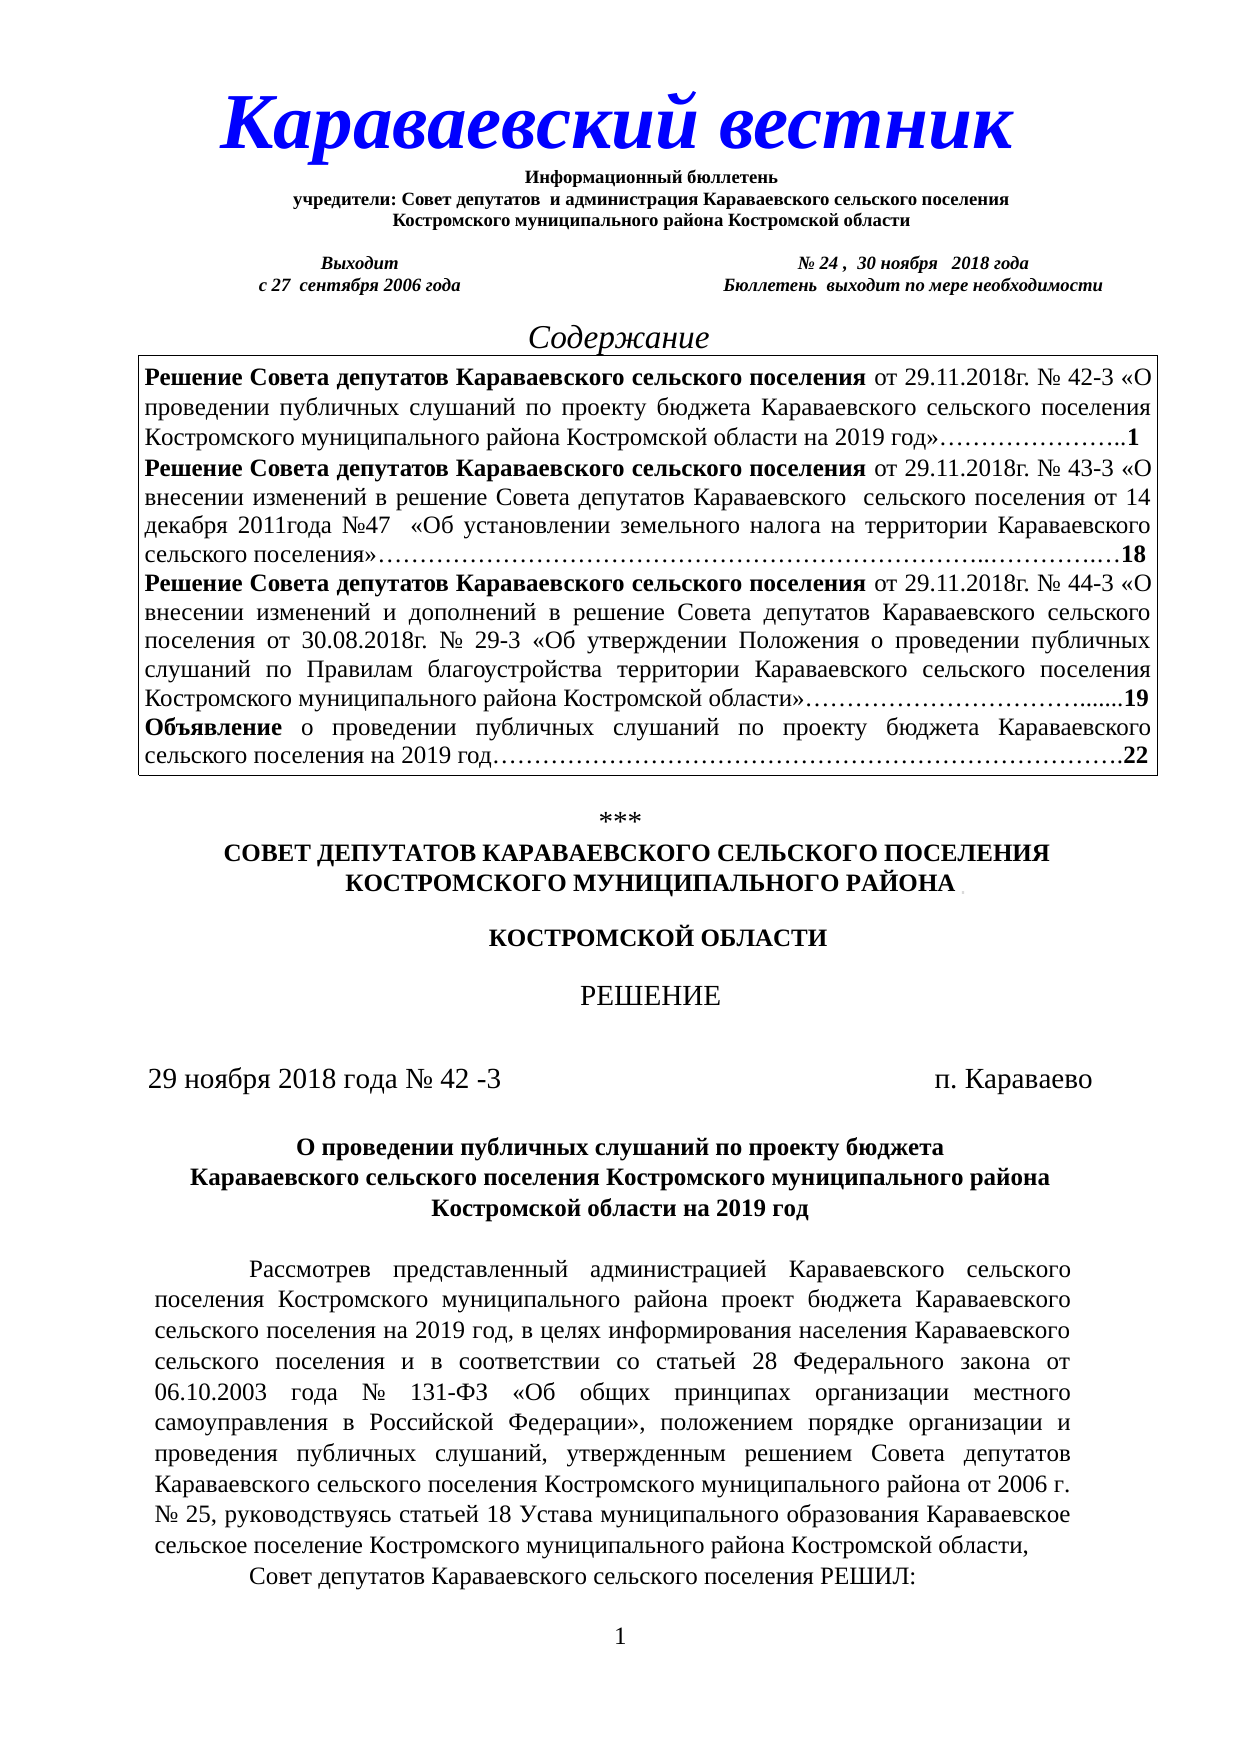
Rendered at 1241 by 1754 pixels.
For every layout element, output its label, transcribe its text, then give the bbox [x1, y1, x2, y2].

table_header Решение Совета депутатов Караваевского сельского поселения от 29.11.2018г. № 42-3 «О проведении публичных слушаний по проекту бюджета Караваевского сельского поселения Костромского муниципального района Костромской области на 2019 год»…………………..1 Решение Совета депутатов Караваевского сельского поселения от 29.11.2018г. № 43-3 «О внесении изменений в решение Совета депутатов Караваевского сельского поселения от 14 декабря 2011года №47 «Об установлении земельного налога на территории Караваевского сельского поселения»………………………………………………………………..………….…18 Решение Совета депутатов Караваевского сельского поселения от 29.11.2018г. № 44-3 «О внесении изменений и дополнений в решение Совета депутатов Караваевского сельского поселения от 30.08.2018г. № 29-3 «Об утверждении Положения о проведении публичных слушаний по Правилам благоустройства территории Караваевского сельского поселения Костромского муниципального района Костромской области»…………………………….......19 Объявление о проведении публичных слушаний по проекту бюджета Караваевского сельского поселения на 2019 год………………………………………………………………….22 [139, 356, 1157, 775]
text КОСТРОМСКОЙ ОБЛАСТИ [223, 923, 1092, 952]
table_header Выходит с 27 сентября 2006 года [66, 252, 592, 317]
text Караваевского сельского поселения Костромского муниципального района Костромской области на 2019 год [148, 1162, 1092, 1222]
table_header № 24 , 30 ноября 2018 года Бюллетень выходит по мере необходимости [592, 252, 1174, 317]
text Рассмотрев представленный администрацией Караваевского сельского поселения Костромского муниципального района проект бюджета Караваевского сельского поселения на 2019 год, в целях информирования населения Караваевского сельского поселения и в соответствии со статьей 28 Федерального закона от 06.10.2003 года № 131-ФЗ «Об общих принципах организации местного самоуправления в Российской Федерации», положением порядке организации и проведения публичных слушаний, утвержденным решением Совета депутатов Караваевского сельского поселения Костромского муниципального района от 2006 г. № 25, руководствуясь статьей 18 Устава муниципального образования Караваевское сельское поселение Костромского муниципального района Костромской области, [154, 1254, 1071, 1559]
text СОВЕТ ДЕПУТАТОВ КАРАВАЕВСКОГО СЕЛЬСКОГО ПОСЕЛЕНИЯ [223, 838, 1092, 866]
text Содержание [148, 317, 1092, 355]
text О проведении публичных слушаний по проекту бюджета [148, 1132, 1092, 1161]
subtitle Караваевский вестник [148, 75, 1092, 166]
text *** [148, 804, 1092, 838]
text КОСТРОМСКОГО МУНИЦИПАЛЬНОГО РАЙОНА [223, 868, 1092, 897]
text Костромского муниципального района Костромской области [148, 209, 1092, 231]
text 29 ноября 2018 года № 42 -3 п. Караваево [148, 1061, 1092, 1095]
subtitle Информационный бюллетень [210, 166, 1092, 188]
text Совет депутатов Караваевского сельского поселения РЕШИЛ: [249, 1561, 1071, 1590]
text РЕШЕНИЕ [224, 978, 1077, 1011]
text учредители: Совет депутатов и администрация Караваевского сельского поселения [148, 188, 1092, 209]
